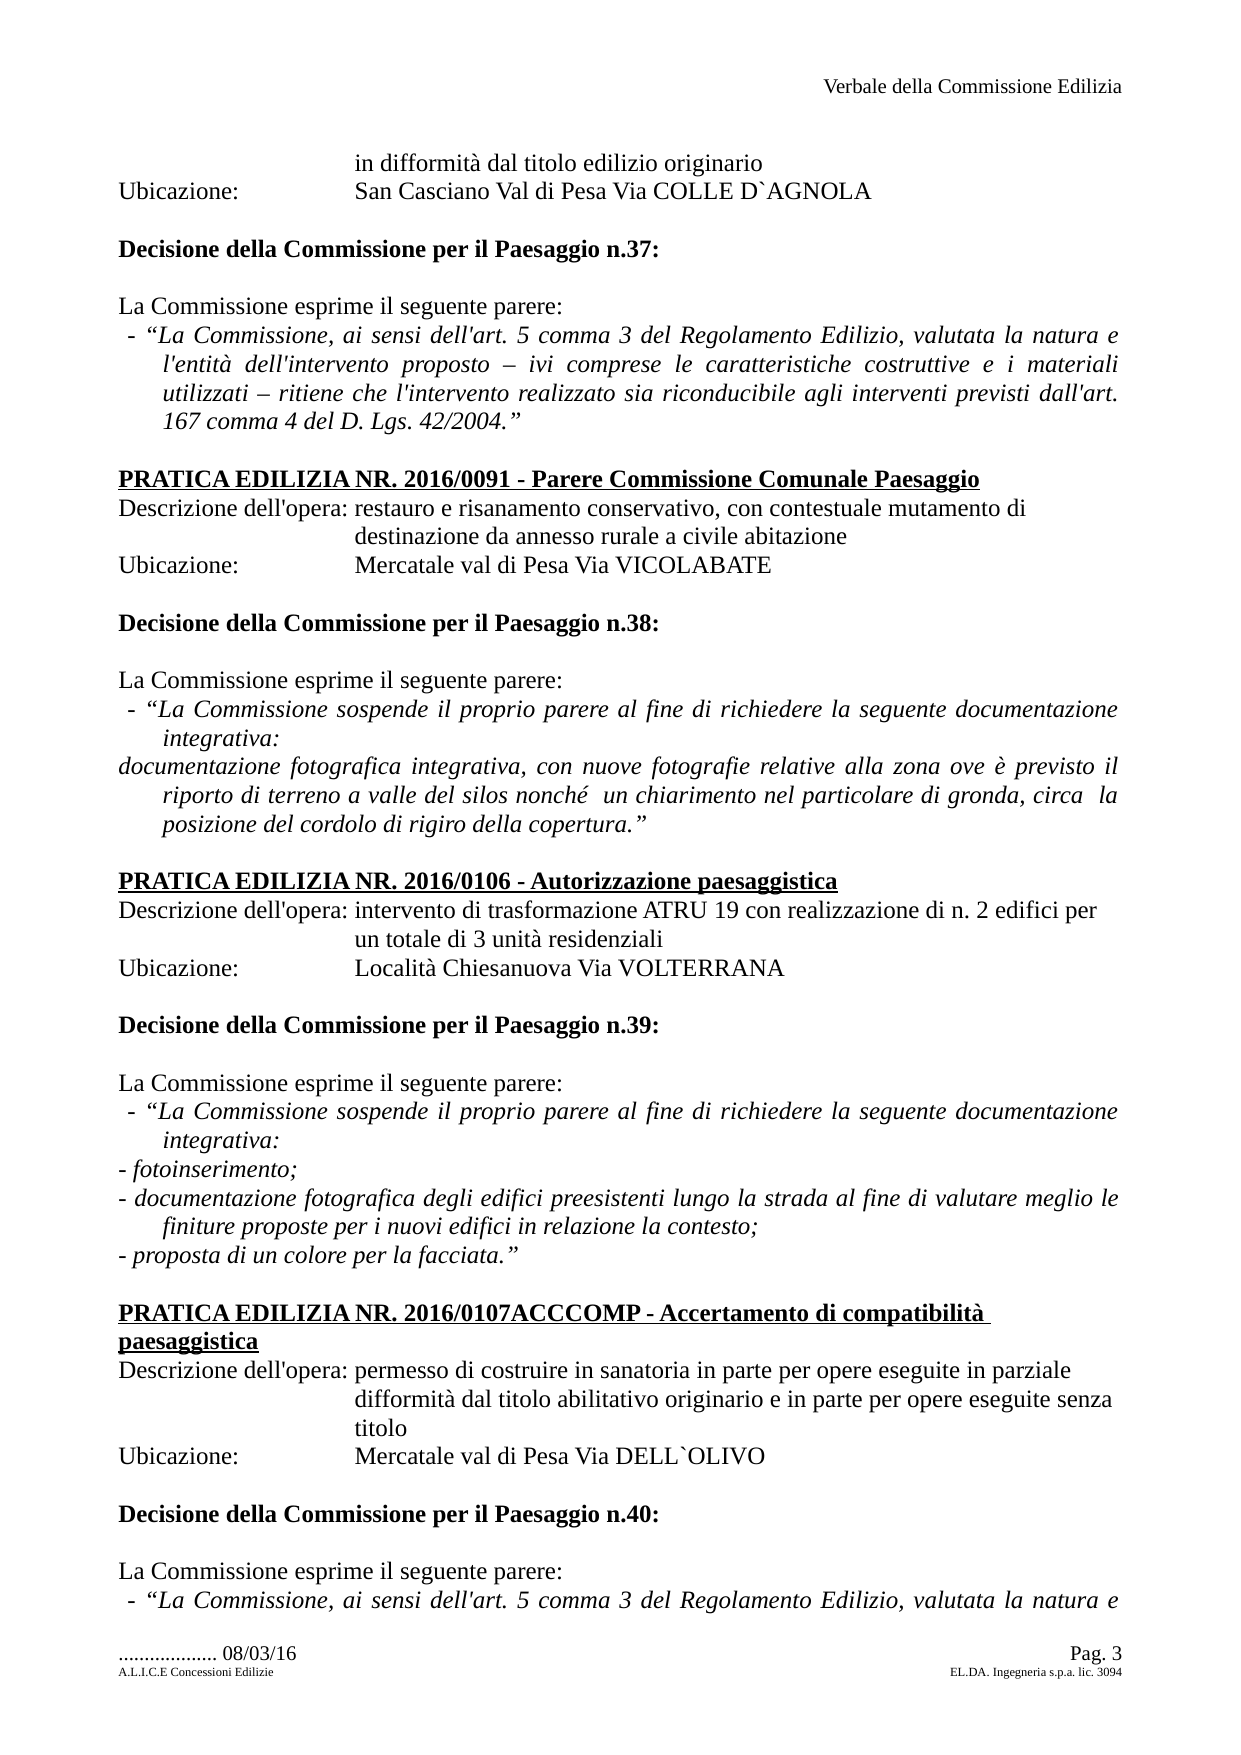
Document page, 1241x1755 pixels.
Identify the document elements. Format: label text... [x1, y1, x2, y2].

text Decisione della Commissione per il Paesaggio n.38: [118, 608, 1122, 636]
text Descrizione dell'opera: restauro e risanamento conservativo, con contestuale mutamento di destinazione da annesso rurale a civile abitazione [118, 493, 1122, 550]
text La Commissione esprime il seguente parere: [118, 1556, 1122, 1585]
text - “La Commissione sospende il proprio parere al fine di richiedere la seguente documentazione integrativa: [118, 694, 1122, 751]
text PRATICA EDILIZIA NR. 2016/0091 - Parere Commissione Comunale Paesaggio [118, 464, 1122, 493]
text Ubicazione: Mercatale val di Pesa Via DELL`OLIVO [118, 1441, 1122, 1470]
text Decisione della Commissione per il Paesaggio n.37: [118, 234, 1122, 263]
text Ubicazione: Località Chiesanuova Via VOLTERRANA [118, 953, 1122, 981]
text - fotoinserimento; [118, 1154, 1122, 1183]
text - “La Commissione sospende il proprio parere al fine di richiedere la seguente documentazione integrativa: [118, 1096, 1122, 1154]
text - “La Commissione, ai sensi dell'art. 5 comma 3 del Regolamento Edilizio, valutata la natura e l'entità dell'intervento proposto – ivi comprese le caratteristiche costruttive e i materiali utilizzati – ritiene che l'intervento realizzato sia riconducibile agli interventi previsti dall'art. 167 comma 4 del D. Lgs. 42/2004.” [118, 320, 1122, 435]
text Ubicazione: Mercatale val di Pesa Via VICOLABATE [118, 550, 1122, 579]
text - “La Commissione, ai sensi dell'art. 5 comma 3 del Regolamento Edilizio, valutata la natura e [118, 1585, 1122, 1614]
text Descrizione dell'opera: permesso di costruire in sanatoria in parte per opere eseguite in parziale difformità dal titolo abilitativo originario e in parte per opere eseguite senza titolo [118, 1355, 1122, 1441]
text Decisione della Commissione per il Paesaggio n.39: [118, 1010, 1122, 1039]
text documentazione fotografica integrativa, con nuove fotografie relative alla zona ove è previsto il riporto di terreno a valle del silos nonché un chiarimento nel particolare di gronda, circa la posizione del cordolo di rigiro della copertura.” [118, 751, 1122, 838]
text PRATICA EDILIZIA NR. 2016/0107ACCCOMP - Accertamento di compatibilità paesaggistica [118, 1298, 1122, 1355]
text La Commissione esprime il seguente parere: [118, 665, 1122, 694]
text Descrizione dell'opera: intervento di trasformazione ATRU 19 con realizzazione di n. 2 edifici per un totale di 3 unità residenziali [118, 895, 1122, 953]
text La Commissione esprime il seguente parere: [118, 1068, 1122, 1096]
text - proposta di un colore per la facciata.” [118, 1240, 1122, 1269]
text Decisione della Commissione per il Paesaggio n.40: [118, 1499, 1122, 1528]
text PRATICA EDILIZIA NR. 2016/0106 - Autorizzazione paesaggistica [118, 866, 1122, 895]
text Ubicazione: San Casciano Val di Pesa Via COLLE D`AGNOLA [118, 176, 1122, 205]
text in difformità dal titolo edilizio originario [118, 148, 1122, 176]
text La Commissione esprime il seguente parere: [118, 291, 1122, 320]
text - documentazione fotografica degli edifici preesistenti lungo la strada al fine di valutare meglio le finiture proposte per i nuovi edifici in relazione la contesto; [118, 1183, 1122, 1240]
